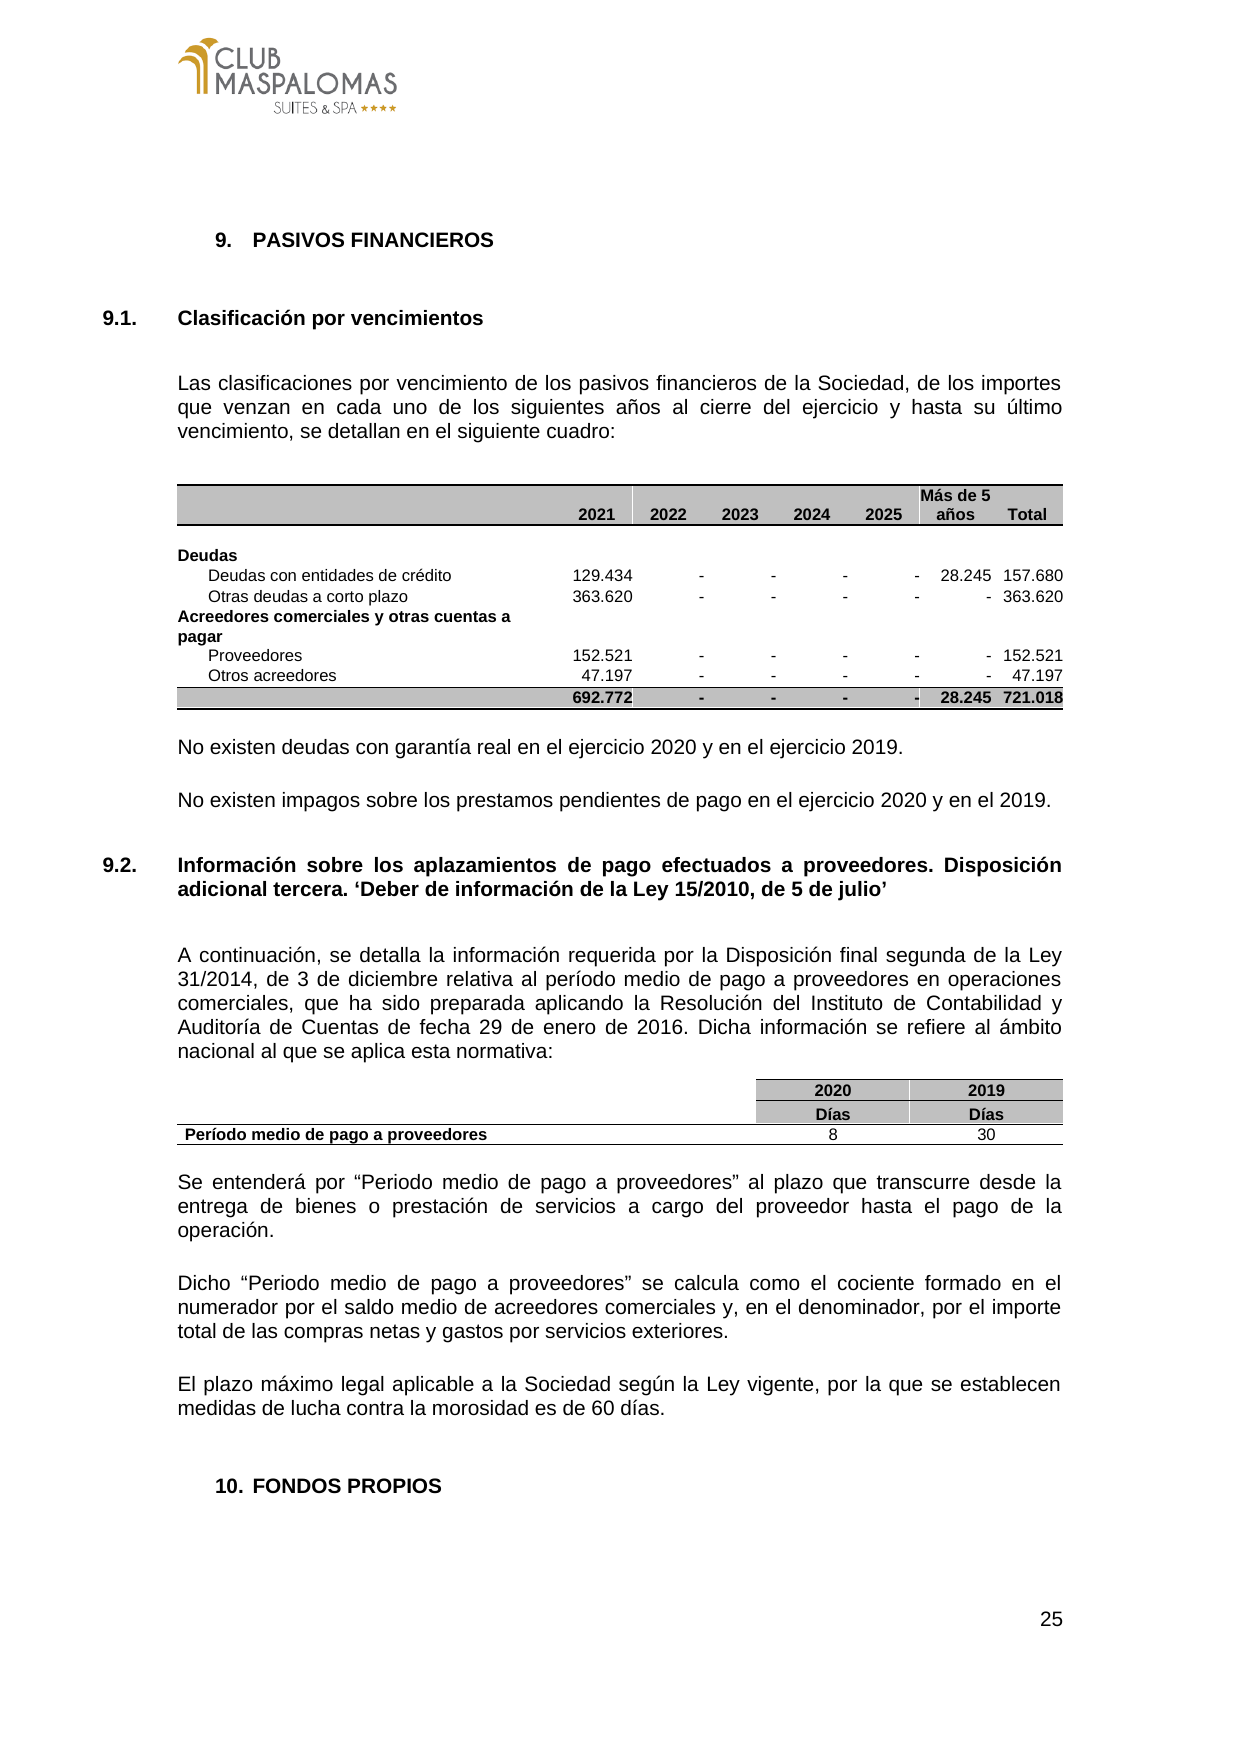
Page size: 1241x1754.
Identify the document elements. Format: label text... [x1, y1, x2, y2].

table_cell 363.620 [561, 587, 632, 607]
table_cell Acreedores comerciales y otras cuentas a pagar [177, 607, 561, 646]
table_cell [177, 526, 561, 545]
table_cell Otras deudas a corto plazo [177, 587, 561, 607]
table_cell [991, 607, 1063, 646]
table_cell 28.245 [920, 566, 991, 587]
table_cell Deudas con entidades de crédito [177, 566, 561, 587]
text No existen deudas con garantía real en el ejercicio 2020 y en el ejercicio 2019. [177, 734, 1063, 758]
table_cell - [633, 646, 704, 666]
table_cell [920, 526, 991, 545]
table_cell - [848, 666, 919, 687]
table_cell [920, 545, 991, 566]
table_cell - [776, 666, 848, 687]
table_cell 47.197 [991, 666, 1063, 687]
table_cell [776, 545, 848, 566]
table_cell Período medio de pago a proveedores [177, 1125, 756, 1144]
table_header 2024 [776, 486, 848, 524]
table_cell - [848, 566, 919, 587]
table_cell 363.620 [991, 587, 1063, 607]
table_header 2020 [756, 1080, 909, 1100]
table_header Total [991, 486, 1063, 524]
table_cell [920, 607, 991, 646]
table_header 2019 [910, 1080, 1063, 1100]
table_cell - [704, 666, 776, 687]
table_cell - [776, 587, 848, 607]
text Dicho “Periodo medio de pago a proveedores” se calcula como el cociente formado en el numerador por el saldo medio de acreedores comerciales y, en el denominador, por el importe total de las compras netas y gastos por servicios exteriores. [177, 1271, 1063, 1343]
table_header [177, 486, 561, 524]
table_header 2025 [848, 486, 919, 524]
table_cell - [633, 566, 704, 587]
table_header Más de 5 años [920, 486, 991, 524]
table_cell - [920, 587, 991, 607]
text El plazo máximo legal aplicable a la Sociedad según la Ley vigente, por la que se establecen medidas de lucha contra la morosidad es de 60 días. [177, 1372, 1063, 1420]
table_cell - [920, 646, 991, 666]
table_cell - [920, 666, 991, 687]
table_cell 8 [756, 1125, 909, 1144]
table_header 2021 [561, 486, 632, 524]
table_cell - [848, 587, 919, 607]
table_cell 47.197 [561, 666, 632, 687]
table_cell [776, 526, 848, 545]
table_header 2023 [704, 486, 776, 524]
table_cell [991, 526, 1063, 545]
text No existen impagos sobre los prestamos pendientes de pago en el ejercicio 2020 y en el 2019. [177, 788, 1063, 812]
table_cell [991, 545, 1063, 566]
text Las clasificaciones por vencimiento de los pasivos financieros de la Sociedad, de los importes que venzan en cada uno de los siguientes años al cierre del ejercicio y hasta su último vencimiento, se detallan en el siguiente cuadro: [177, 371, 1063, 443]
table_cell 721.018 [991, 688, 1063, 707]
text Se entenderá por “Periodo medio de pago a proveedores” al plazo que transcurre desde la entrega de bienes o prestación de servicios a cargo del proveedor hasta el pago de la operación. [177, 1170, 1063, 1242]
subtitle FONDOS PROPIOS [215, 1474, 1063, 1498]
table_cell [177, 688, 561, 707]
table_cell [561, 607, 632, 646]
table_cell - [776, 688, 848, 707]
table_cell - [776, 566, 848, 587]
table_cell - [848, 688, 919, 707]
table_cell - [776, 646, 848, 666]
table_cell [704, 526, 776, 545]
subtitle PASIVOS FINANCIEROS [215, 227, 1063, 251]
table_cell [848, 545, 919, 566]
table_cell [561, 545, 632, 566]
table_cell 28.245 [920, 688, 991, 707]
table_cell 157.680 [991, 566, 1063, 587]
table_cell 129.434 [561, 566, 632, 587]
table_cell - [704, 646, 776, 666]
table_cell Deudas [177, 545, 561, 566]
table_cell 30 [910, 1125, 1063, 1144]
table_cell - [704, 566, 776, 587]
subtitle Clasificación por vencimientos [102, 306, 1063, 329]
table_cell - [704, 688, 776, 707]
table_cell Otros acreedores [177, 666, 561, 687]
table_cell - [633, 587, 704, 607]
table_cell Días [910, 1101, 1063, 1123]
table_cell 152.521 [561, 646, 632, 666]
table_cell 152.521 [991, 646, 1063, 666]
table_cell [633, 545, 704, 566]
table_cell - [704, 587, 776, 607]
table_cell [561, 526, 632, 545]
table_cell [776, 607, 848, 646]
table_cell [633, 607, 704, 646]
table_cell - [848, 646, 919, 666]
table_cell [848, 526, 919, 545]
subtitle Información sobre los aplazamientos de pago efectuados a proveedores. Disposición adicional tercera. ‘Deber de información de la Ley 15/2010, de 5 de julio’ [102, 853, 1063, 901]
table_cell [848, 607, 919, 646]
table_cell - [633, 666, 704, 687]
table_cell - [633, 688, 704, 707]
table_cell [704, 607, 776, 646]
table_cell 692.772 [561, 688, 632, 707]
table_cell [704, 545, 776, 566]
table_cell Días [756, 1101, 909, 1123]
text A continuación, se detalla la información requerida por la Disposición final segunda de la Ley 31/2014, de 3 de diciembre relativa al período medio de pago a proveedores en operaciones comerciales, que ha sido preparada aplicando la Resolución del Instituto de Contabilidad y Auditoría de Cuentas de fecha 29 de enero de 2016. Dicha información se refiere al ámbito nacional al que se aplica esta normativa: [177, 943, 1063, 1063]
table_header 2022 [633, 486, 704, 524]
table_cell [633, 526, 704, 545]
table_cell Proveedores [177, 646, 561, 666]
table_header [177, 1079, 756, 1123]
